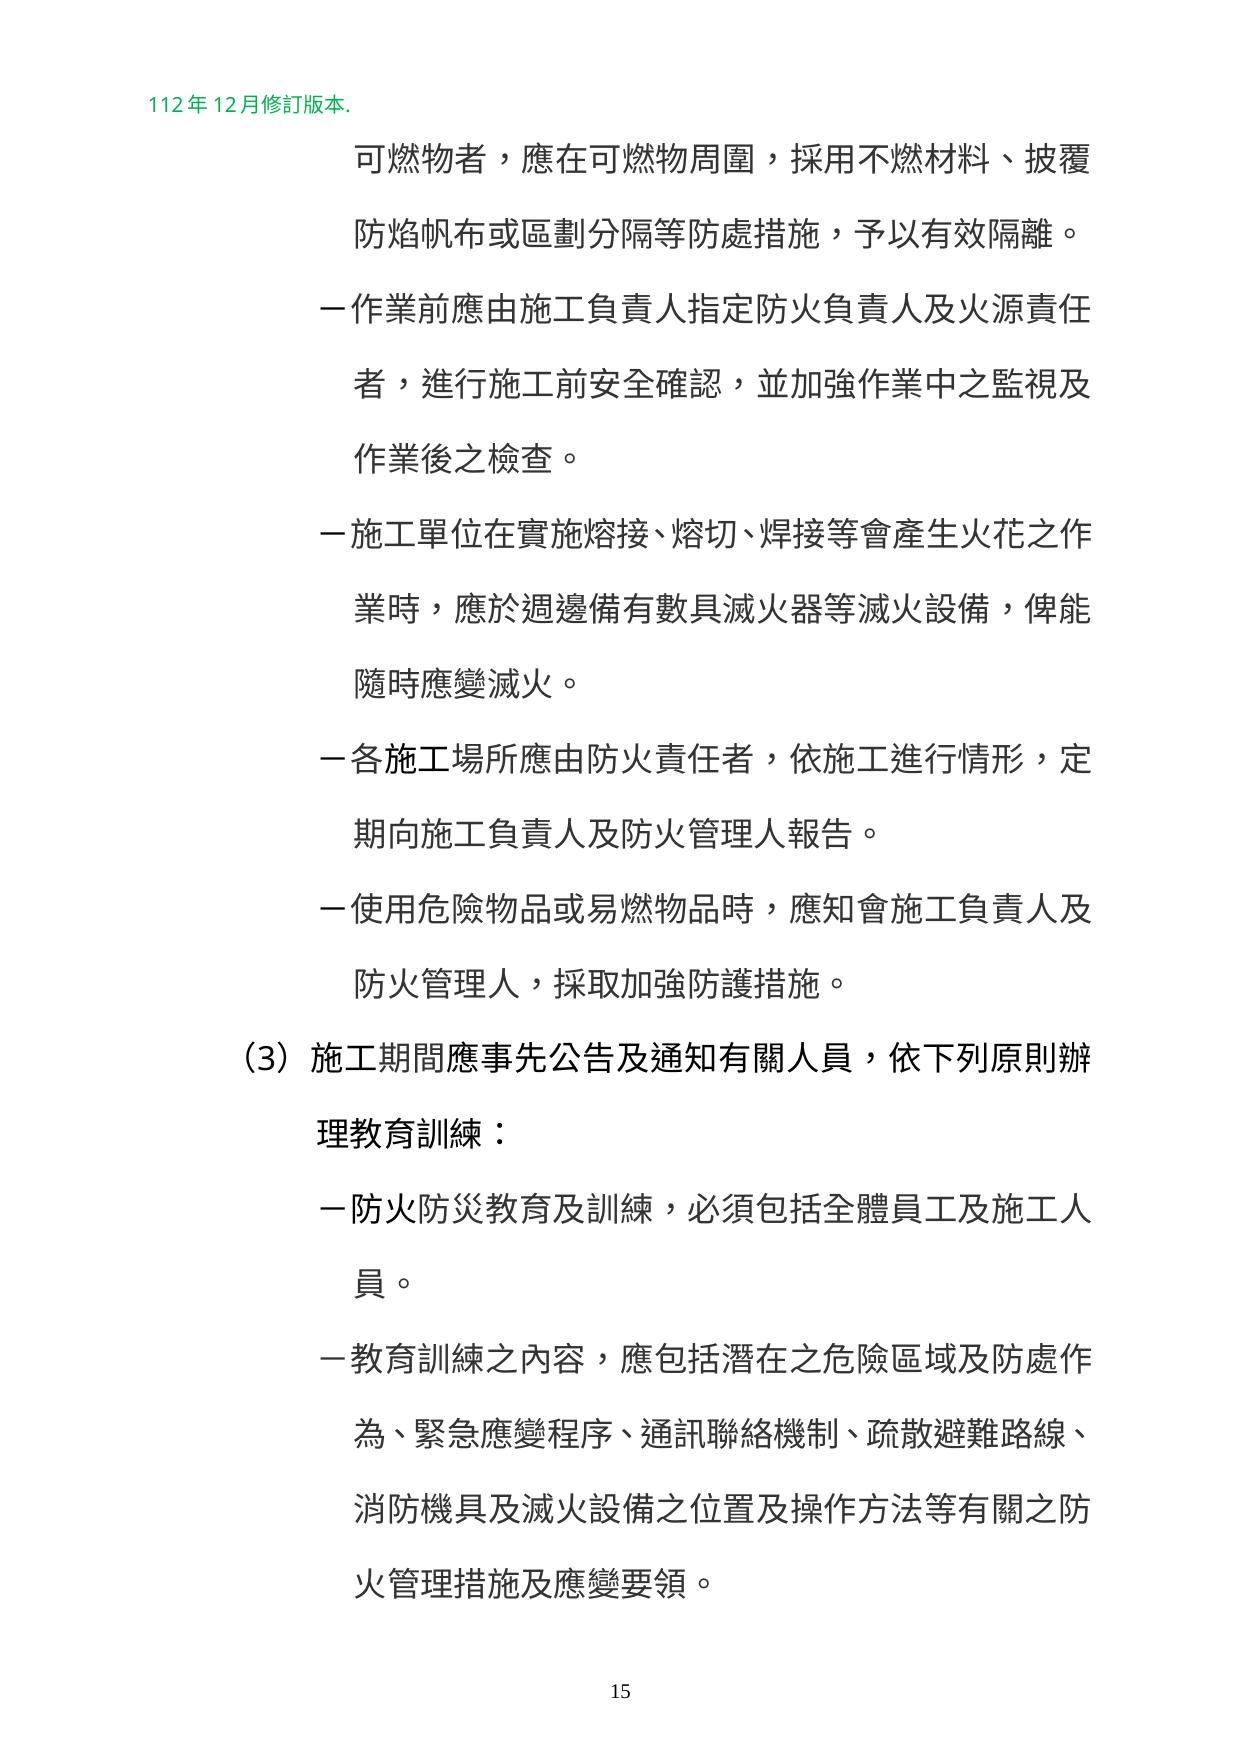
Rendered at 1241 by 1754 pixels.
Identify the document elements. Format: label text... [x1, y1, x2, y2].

text －使用危險物品或易燃物品時，應知會施工負責人及防火管理人，採取加強防護措施。 [316, 869, 1092, 1019]
text －施工單位在實施熔接、熔切、焊接等會產生火花之作業時，應於週邊備有數具滅火器等滅火設備，俾能隨時應變滅火。 [316, 494, 1092, 719]
text －各施工場所應由防火責任者，依施工進行情形，定期向施工負責人及防火管理人報告。 [316, 719, 1092, 869]
text －教育訓練之內容，應包括潛在之危險區域及防處作為、緊急應變程序、通訊聯絡機制、疏散避難路線、消防機具及滅火設備之位置及操作方法等有關之防火管理措施及應變要領。 [316, 1319, 1092, 1619]
text －防火防災教育及訓練，必須包括全體員工及施工人員。 [316, 1169, 1092, 1319]
text 可燃物者，應在可燃物周圍，採用不燃材料、披覆防焰帆布或區劃分隔等防處措施，予以有效隔離。 [316, 119, 1092, 269]
text －作業前應由施工負責人指定防火負責人及火源責任者，進行施工前安全確認，並加強作業中之監視及作業後之檢查。 [316, 269, 1092, 494]
text （3）施工期間應事先公告及通知有關人員，依下列原則辦理教育訓練： [223, 1019, 1092, 1169]
